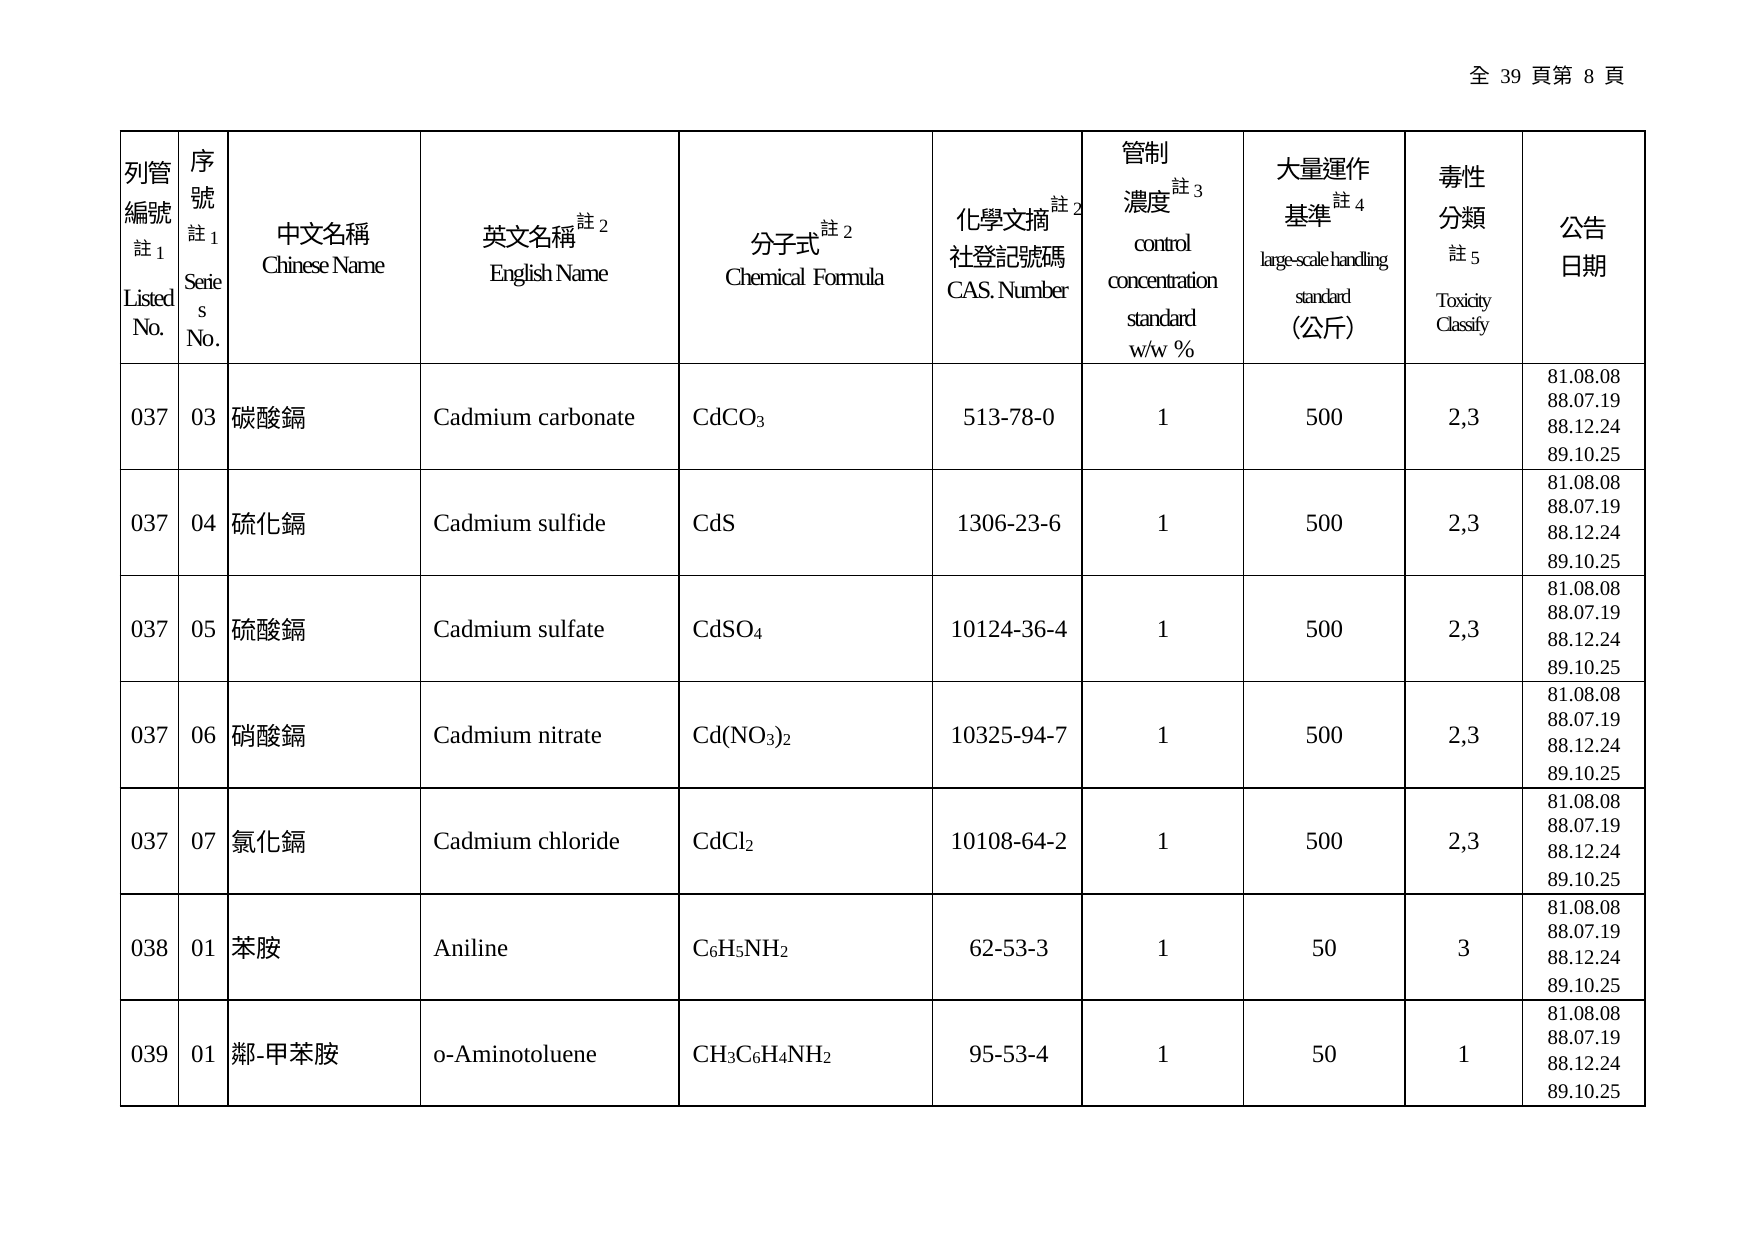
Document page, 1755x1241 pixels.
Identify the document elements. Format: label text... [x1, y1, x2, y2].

table_cell Cd(NO3)2 [680, 682, 932, 787]
table_cell 硝酸鎘 [229, 682, 420, 787]
table_cell 03 [179, 364, 227, 468]
table_cell 氯化鎘 [229, 789, 420, 893]
table_header 管制 濃度註3 control concentration standard w/w % [1083, 132, 1243, 362]
table_cell 62-53-3 [933, 895, 1081, 999]
table_cell 500 [1244, 789, 1404, 893]
table_cell 81.08.08 88.07.19 88.12.24 89.10.25 [1523, 789, 1644, 893]
table_cell 1 [1083, 364, 1243, 468]
table_cell 06 [179, 682, 227, 787]
table_cell 500 [1244, 470, 1404, 575]
table_cell 10325-94-7 [933, 682, 1081, 787]
table_cell 2,3 [1406, 682, 1522, 787]
table_cell 01 [179, 1001, 227, 1105]
table_cell 10108-64-2 [933, 789, 1081, 893]
table_cell 037 [121, 470, 178, 575]
table_cell CdSO4 [680, 576, 932, 681]
table_cell 500 [1244, 682, 1404, 787]
table_header 列管 編號 註1 Listed No. [121, 132, 178, 362]
table_cell 2,3 [1406, 789, 1522, 893]
table_cell 500 [1244, 576, 1404, 681]
table_cell 81.08.08 88.07.19 88.12.24 89.10.25 [1523, 682, 1644, 787]
table_cell 1 [1083, 789, 1243, 893]
table_header 分子式註2 Chemical Formula [680, 132, 932, 362]
table_cell 1 [1083, 895, 1243, 999]
table_cell 037 [121, 682, 178, 787]
table_cell Cadmium sulfate [421, 576, 678, 681]
table_cell Cadmium carbonate [421, 364, 678, 468]
table_cell 81.08.08 88.07.19 88.12.24 89.10.25 [1523, 1001, 1644, 1105]
table_cell 95-53-4 [933, 1001, 1081, 1105]
table_cell 037 [121, 364, 178, 468]
table_cell 1 [1083, 576, 1243, 681]
table_cell 500 [1244, 364, 1404, 468]
table_cell 50 [1244, 895, 1404, 999]
table_cell CH3C6H4NH2 [680, 1001, 932, 1105]
table_cell 1 [1083, 470, 1243, 575]
table_header 英文名稱註2 English Name [421, 132, 678, 362]
table_cell 01 [179, 895, 227, 999]
table_cell 07 [179, 789, 227, 893]
table_cell 05 [179, 576, 227, 681]
table_cell 039 [121, 1001, 178, 1105]
table_header 化學文摘註2 社登記號碼 CAS. Number [933, 132, 1081, 362]
table_cell CdCl2 [680, 789, 932, 893]
table_header 大量運作 基準註4 large-scale handling standard （公斤） [1244, 132, 1404, 362]
table_cell Cadmium chloride [421, 789, 678, 893]
table_cell 81.08.08 88.07.19 88.12.24 89.10.25 [1523, 895, 1644, 999]
table_cell 1 [1083, 1001, 1243, 1105]
table_cell Aniline [421, 895, 678, 999]
table_cell 81.08.08 88.07.19 88.12.24 89.10.25 [1523, 470, 1644, 575]
table_header 中文名稱 Chinese Name [229, 132, 420, 362]
table_cell Cadmium sulfide [421, 470, 678, 575]
table_cell 1 [1406, 1001, 1522, 1105]
table_cell 硫化鎘 [229, 470, 420, 575]
table_cell 10124-36-4 [933, 576, 1081, 681]
table_cell 81.08.08 88.07.19 88.12.24 89.10.25 [1523, 576, 1644, 681]
table_cell 037 [121, 576, 178, 681]
table_cell C6H5NH2 [680, 895, 932, 999]
table_cell 81.08.08 88.07.19 88.12.24 89.10.25 [1523, 364, 1644, 468]
table_cell CdS [680, 470, 932, 575]
table_header 序號 註1 Series No. [179, 132, 227, 362]
table_cell 50 [1244, 1001, 1404, 1105]
table_cell 1306-23-6 [933, 470, 1081, 575]
table_cell 1 [1083, 682, 1243, 787]
table_cell 2,3 [1406, 364, 1522, 468]
table_cell 037 [121, 789, 178, 893]
table_cell 2,3 [1406, 576, 1522, 681]
table_header 毒性 分類 註5 Toxicity Classify [1406, 132, 1522, 362]
table_cell o-Aminotoluene [421, 1001, 678, 1105]
table_cell 硫酸鎘 [229, 576, 420, 681]
table_cell 3 [1406, 895, 1522, 999]
table_cell 513-78-0 [933, 364, 1081, 468]
table_cell 苯胺 [229, 895, 420, 999]
table_cell 鄰-甲苯胺 [229, 1001, 420, 1105]
table_cell 碳酸鎘 [229, 364, 420, 468]
table_cell 2,3 [1406, 470, 1522, 575]
table_cell CdCO3 [680, 364, 932, 468]
table_cell 04 [179, 470, 227, 575]
table_cell 038 [121, 895, 178, 999]
table_header 公告 日期 [1523, 132, 1644, 362]
table_cell Cadmium nitrate [421, 682, 678, 787]
